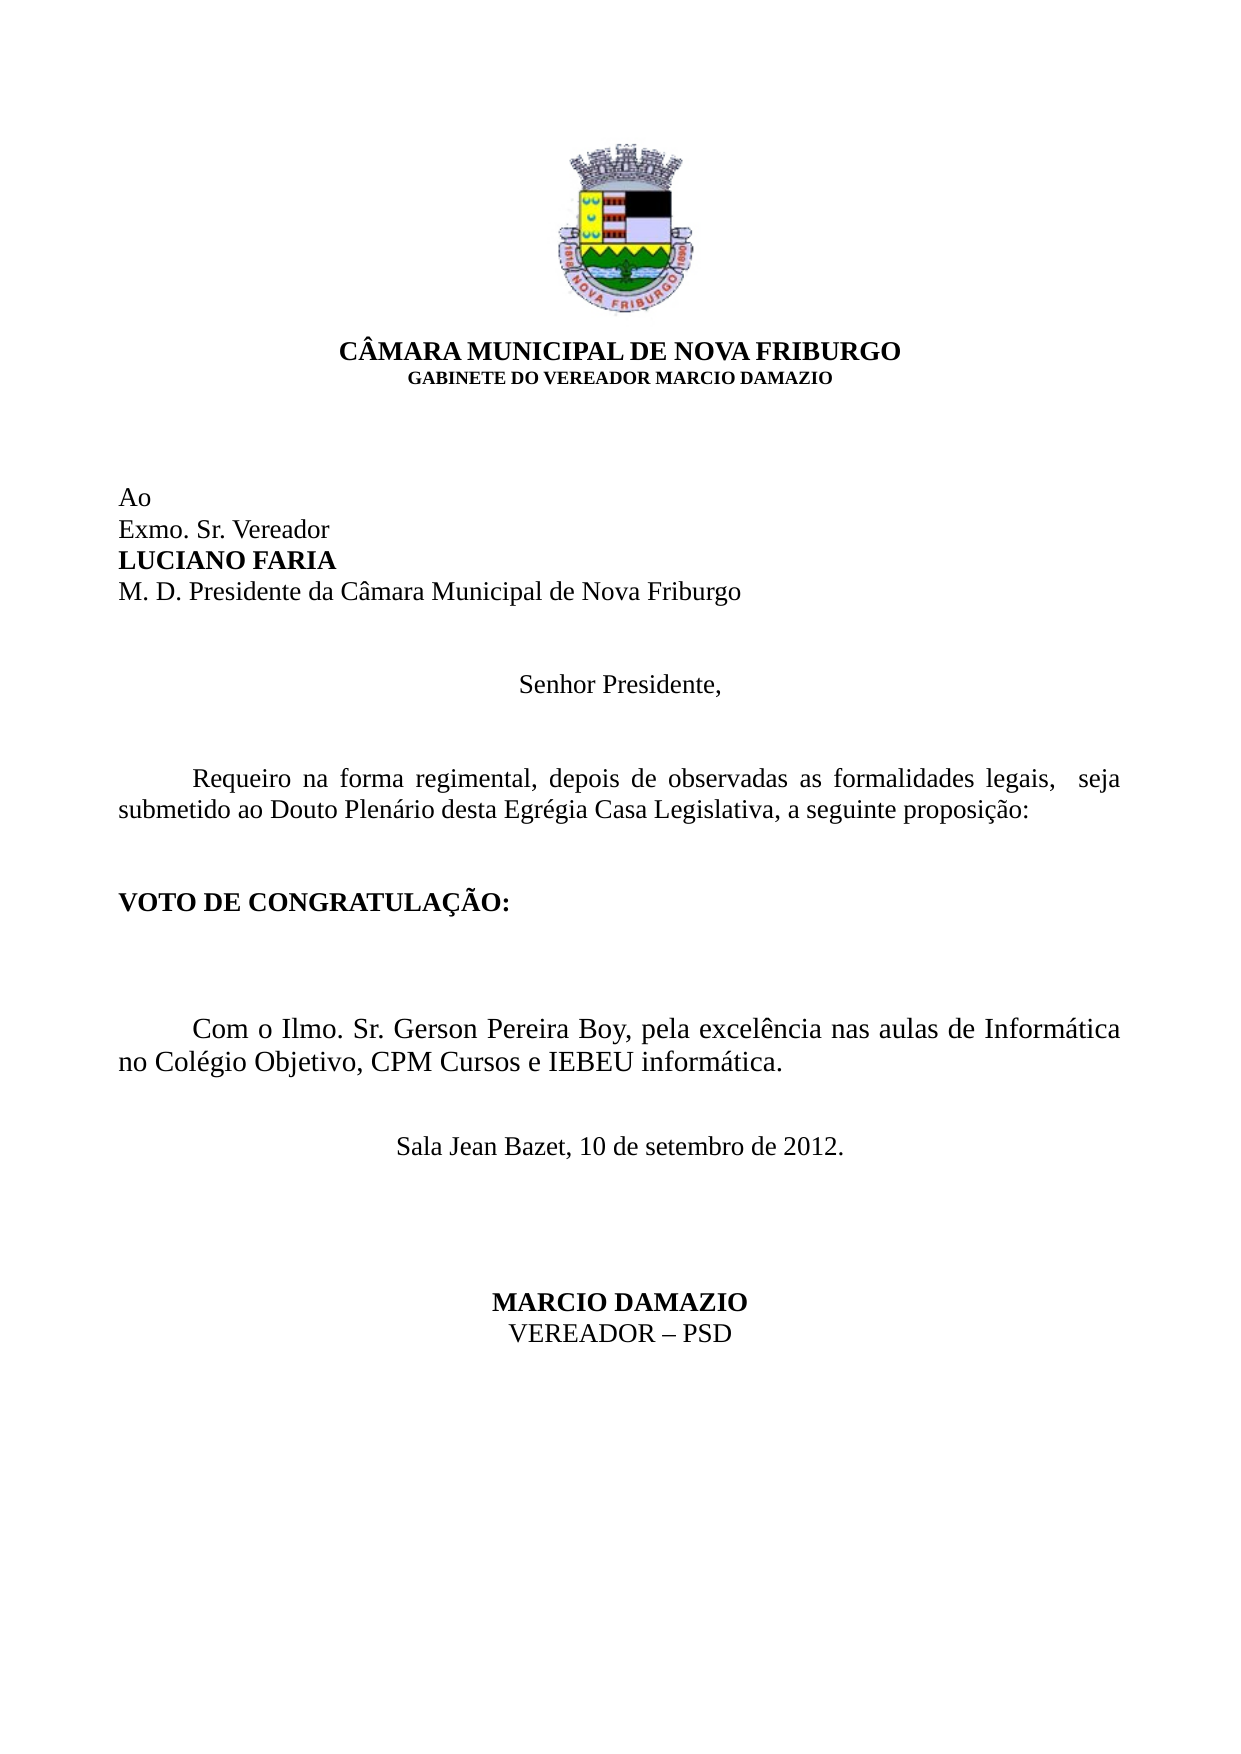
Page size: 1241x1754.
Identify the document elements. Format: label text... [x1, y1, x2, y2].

list D. Presidente da Câmara Municipal de Nova Friburgo [118, 575, 1122, 606]
text Ao [118, 482, 1122, 513]
text Sala Jean Bazet, 10 de setembro de 2012. [118, 1130, 1122, 1161]
text CÂMARA MUNICIPAL DE NOVA FRIBURGO [118, 335, 1122, 367]
text VEREADOR – PSD [118, 1317, 1122, 1348]
picture [537, 127, 703, 327]
text MARCIO DAMAZIO [118, 1286, 1122, 1317]
text Requeiro na forma regimental, depois de observadas as formalidades legais, seja submetido ao Douto Plenário desta Egrégia Casa Legislativa, a seguinte proposição: [118, 762, 1122, 824]
text Senhor Presidente, [118, 668, 1122, 699]
text VOTO DE CONGRATULAÇÃO: [118, 886, 1122, 918]
text GABINETE DO VEREADOR MARCIO DAMAZIO [118, 367, 1122, 388]
text Exmo. Sr. Vereador [118, 513, 1122, 544]
text Com o Ilmo. Sr. Gerson Pereira Boy, pela excelência nas aulas de Informática no Colégio Objetivo, CPM Cursos e IEBEU informática. [118, 1011, 1122, 1078]
text LUCIANO FARIA [118, 544, 1122, 575]
